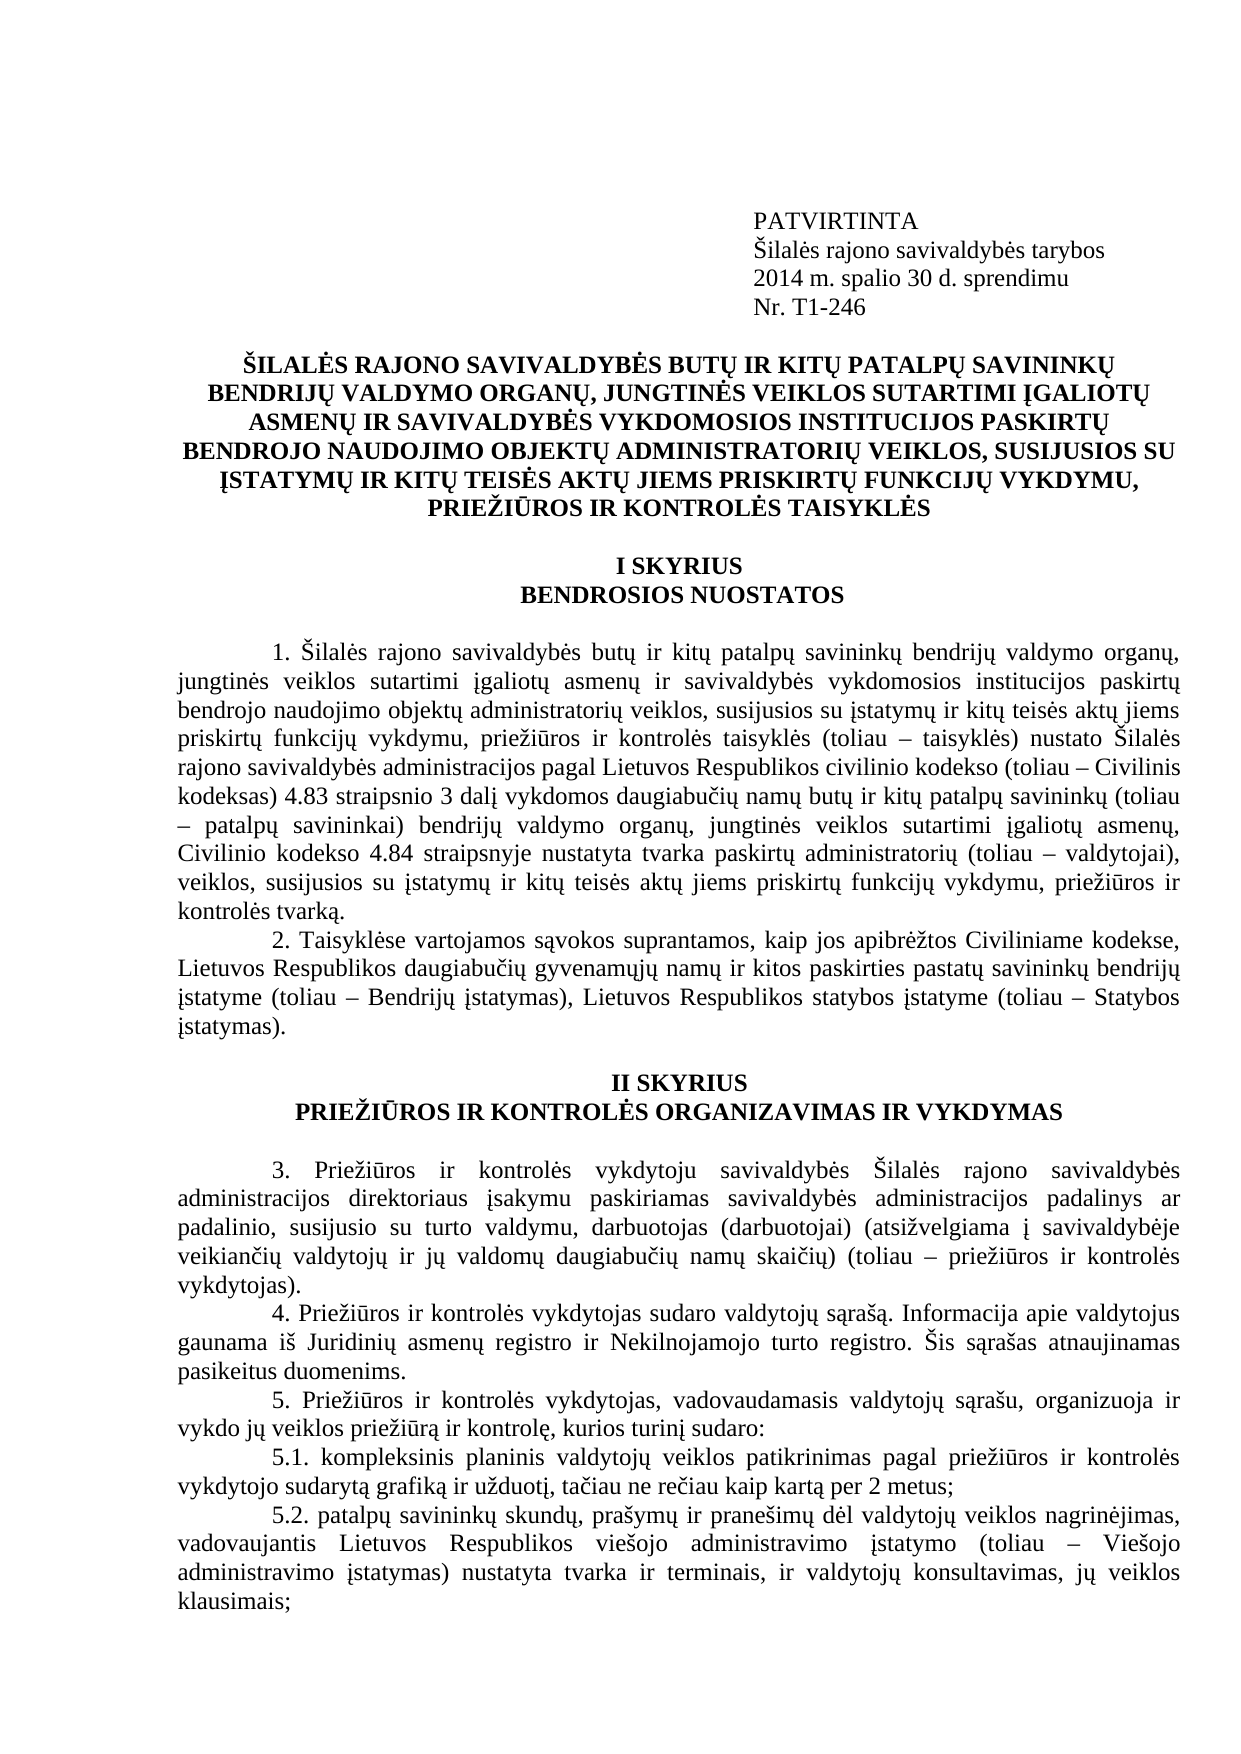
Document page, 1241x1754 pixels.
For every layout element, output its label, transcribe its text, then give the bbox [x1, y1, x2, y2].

text 4. Priežiūros ir kontrolės vykdytojas sudaro valdytojų sąrašą. Informacija apie valdytojus gaunama iš Juridinių asmenų registro ir Nekilnojamojo turto registro. Šis sąrašas atnaujinamas pasikeitus duomenims. [177, 1298, 1181, 1385]
text BENDROSIOS NUOSTATOS [177, 580, 1181, 608]
text I SKYRIUS [177, 551, 1181, 580]
text ŠILALĖS RAJONO SAVIVALDYBĖS BUTŲ IR KITŲ PATALPŲ SAVININKŲ BENDRIJŲ VALDYMO ORGANŲ, JUNGTINĖS VEIKLOS SUTARTIMI ĮGALIOTŲ ASMENŲ IR SAVIVALDYBĖS VYKDOMOSIOS INSTITUCIJOS PASKIRTŲ BENDROJO NAUDOJIMO OBJEKTŲ ADMINISTRATORIŲ VEIKLOS, SUSIJUSIOS SU ĮSTATYMŲ IR KITŲ TEISĖS AKTŲ JIEMS PRISKIRTŲ FUNKCIJŲ VYKDYMU, PRIEŽIŪROS IR KONTROLĖS TAISYKLĖS [177, 350, 1181, 522]
text 1. Šilalės rajono savivaldybės butų ir kitų patalpų savininkų bendrijų valdymo organų, jungtinės veiklos sutartimi įgaliotų asmenų ir savivaldybės vykdomosios institucijos paskirtų bendrojo naudojimo objektų administratorių veiklos, susijusios su įstatymų ir kitų teisės aktų jiems priskirtų funkcijų vykdymu, priežiūros ir kontrolės taisyklės (toliau – taisyklės) nustato Šilalės rajono savivaldybės administracijos pagal Lietuvos Respublikos civilinio kodekso (toliau – Civilinis kodeksas) 4.83 straipsnio 3 dalį vykdomos daugiabučių namų butų ir kitų patalpų savininkų (toliau – patalpų savininkai) bendrijų valdymo organų, jungtinės veiklos sutartimi įgaliotų asmenų, Civilinio kodekso 4.84 straipsnyje nustatyta tvarka paskirtų administratorių (toliau – valdytojai), veiklos, susijusios su įstatymų ir kitų teisės aktų jiems priskirtų funkcijų vykdymu, priežiūros ir kontrolės tvarką. [177, 637, 1181, 925]
text 2. Taisyklėse vartojamos sąvokos suprantamos, kaip jos apibrėžtos Civiliniame kodekse, Lietuvos Respublikos daugiabučių gyvenamųjų namų ir kitos paskirties pastatų savininkų bendrijų įstatyme (toliau – Bendrijų įstatymas), Lietuvos Respublikos statybos įstatyme (toliau – Statybos įstatymas). [177, 925, 1181, 1040]
text Šilalės rajono savivaldybės tarybos [709, 235, 1181, 263]
text PATVIRTINTA [753, 206, 1181, 235]
text 3. Priežiūros ir kontrolės vykdytoju savivaldybės Šilalės rajono savivaldybės administracijos direktoriaus įsakymu paskiriamas savivaldybės administracijos padalinys ar padalinio, susijusio su turto valdymu, darbuotojas (darbuotojai) (atsižvelgiama į savivaldybėje veikiančių valdytojų ir jų valdomų daugiabučių namų skaičių) (toliau – priežiūros ir kontrolės vykdytojas). [177, 1155, 1181, 1298]
text PRIEŽIŪROS IR KONTROLĖS ORGANIZAVIMAS IR VYKDYMAS [177, 1097, 1181, 1126]
text 5. Priežiūros ir kontrolės vykdytojas, vadovaudamasis valdytojų sąrašu, organizuoja ir vykdo jų veiklos priežiūrą ir kontrolę, kurios turinį sudaro: [177, 1385, 1181, 1442]
text 5.1. kompleksinis planinis valdytojų veiklos patikrinimas pagal priežiūros ir kontrolės vykdytojo sudarytą grafiką ir užduotį, tačiau ne rečiau kaip kartą per 2 metus; [177, 1442, 1181, 1500]
text 2014 m. spalio 30 d. sprendimu [709, 263, 1181, 292]
text Nr. T1-246 [709, 292, 1181, 321]
text II SKYRIUS [177, 1068, 1181, 1097]
text 5.2. patalpų savininkų skundų, prašymų ir pranešimų dėl valdytojų veiklos nagrinėjimas, vadovaujantis Lietuvos Respublikos viešojo administravimo įstatymo (toliau – Viešojo administravimo įstatymas) nustatyta tvarka ir terminais, ir valdytojų konsultavimas, jų veiklos klausimais; [177, 1500, 1181, 1615]
